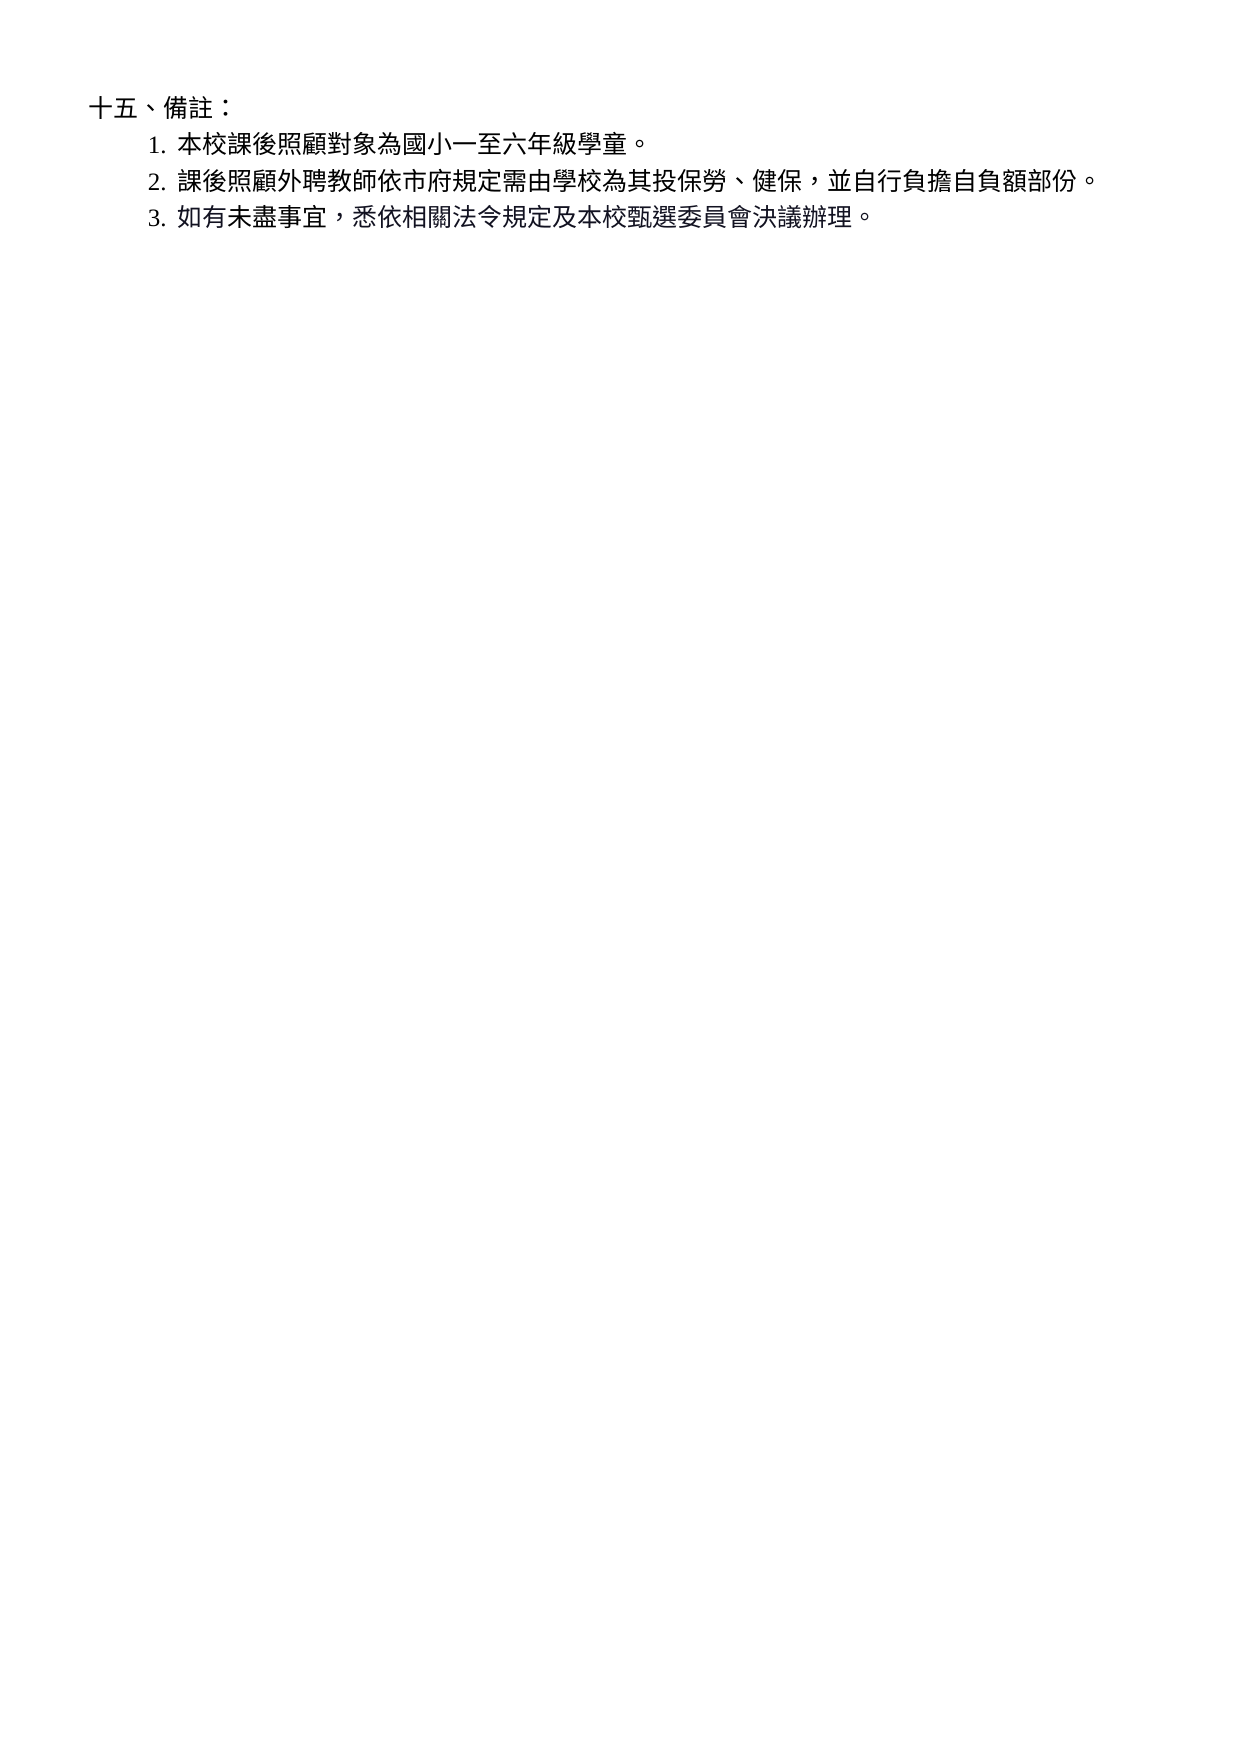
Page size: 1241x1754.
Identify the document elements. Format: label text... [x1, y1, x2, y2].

list 如有未盡事宜，悉依相關法令規定及本校甄選委員會決議辦理。 [148, 197, 1152, 234]
list 課後照顧外聘教師依市府規定需由學校為其投保勞、健保，並自行負擔自負額部份。 [148, 161, 1152, 197]
text 十五、備註： [89, 89, 1152, 125]
list 本校課後照顧對象為國小一至六年級學童。 [148, 125, 1152, 161]
